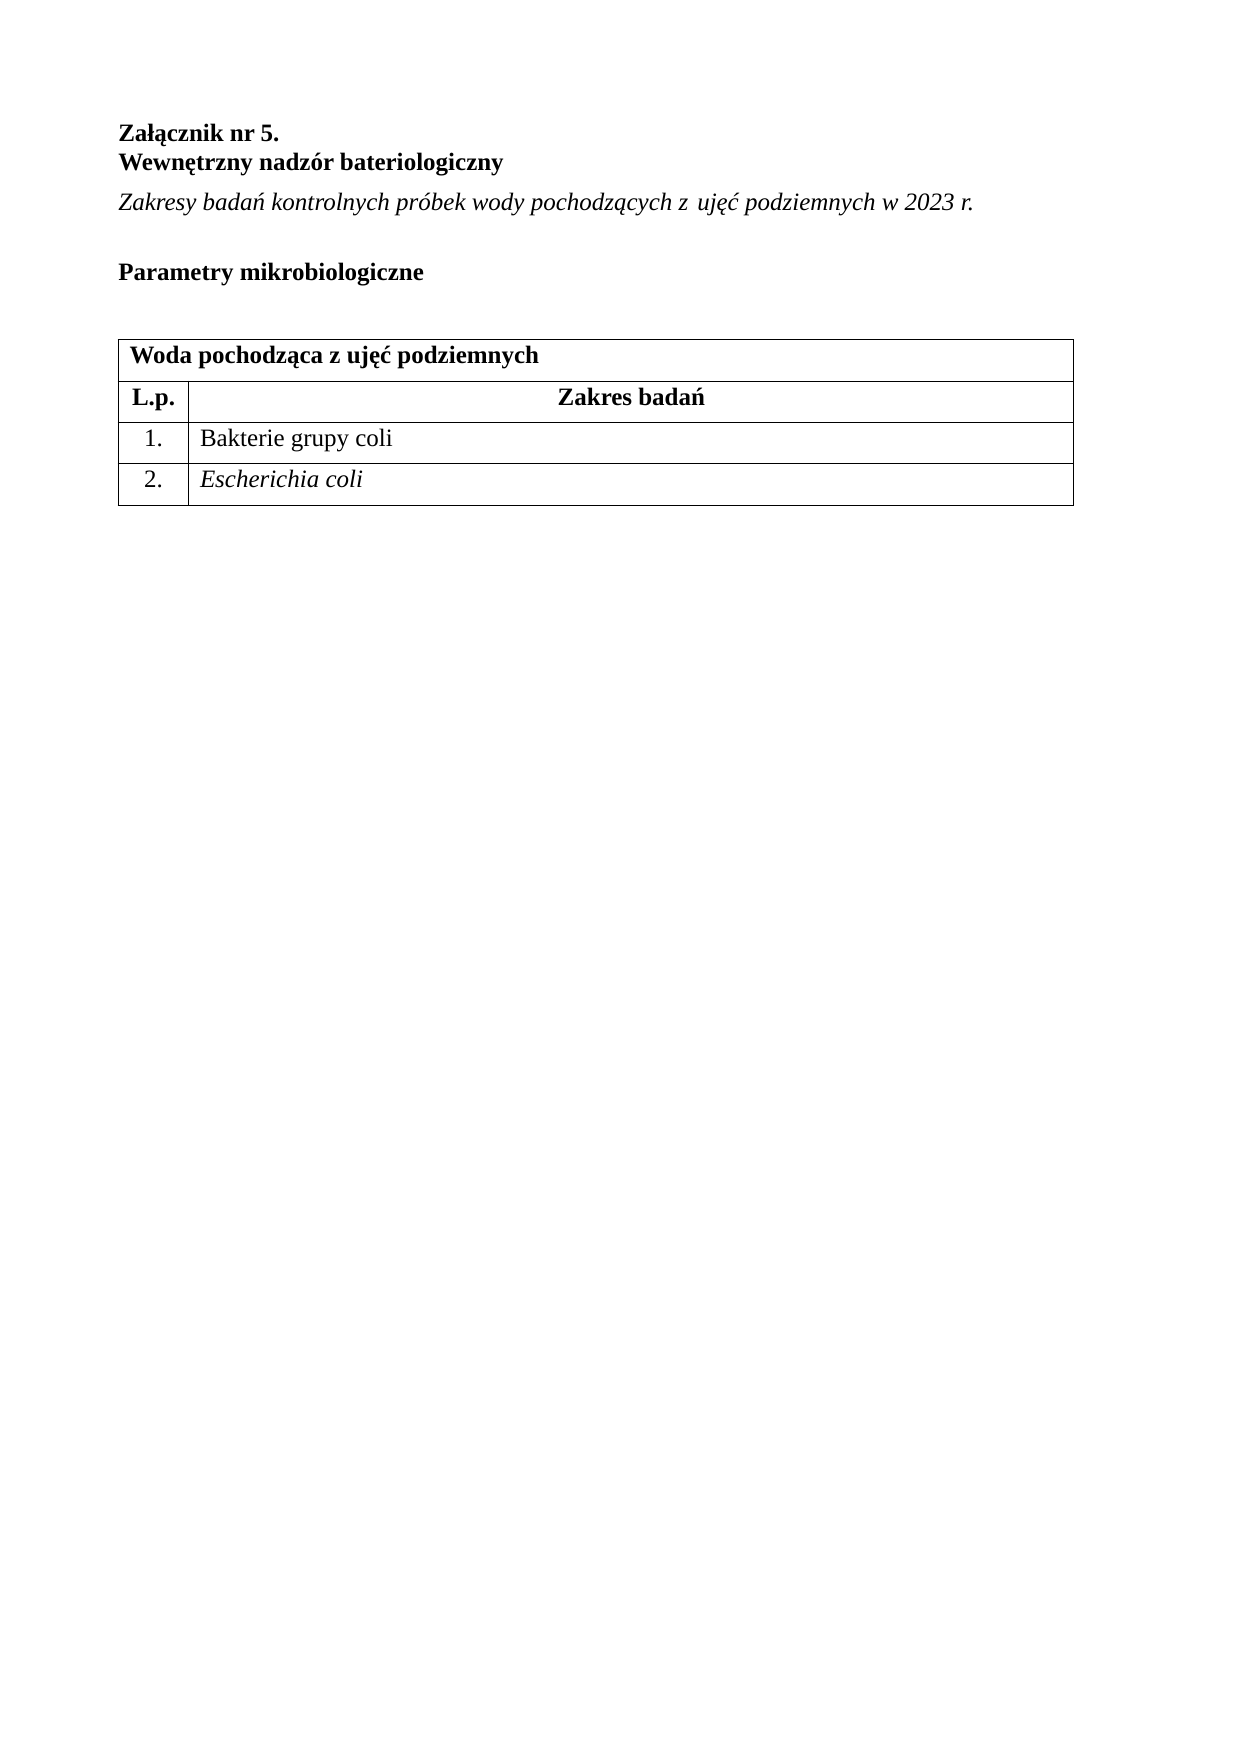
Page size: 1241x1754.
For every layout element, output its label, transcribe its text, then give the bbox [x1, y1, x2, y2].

table_cell 1. [119, 423, 188, 463]
table_cell Zakres badań [189, 382, 1073, 422]
table_cell Bakterie grupy coli [189, 423, 1073, 463]
table_cell Escherichia coli [189, 464, 1073, 504]
text Parametry mikrobiologiczne [118, 257, 1122, 285]
table_header Woda pochodząca z ujęć podziemnych [119, 340, 1073, 381]
table_cell L.p. [119, 382, 188, 422]
text Zakresy badań kontrolnych próbek wody pochodzących z ujęć podziemnych w 2023 r. [118, 187, 1122, 216]
text Załącznik nr 5. [118, 118, 1122, 147]
text Wewnętrzny nadzór bateriologiczny [118, 147, 1122, 176]
table_cell 2. [119, 464, 188, 504]
